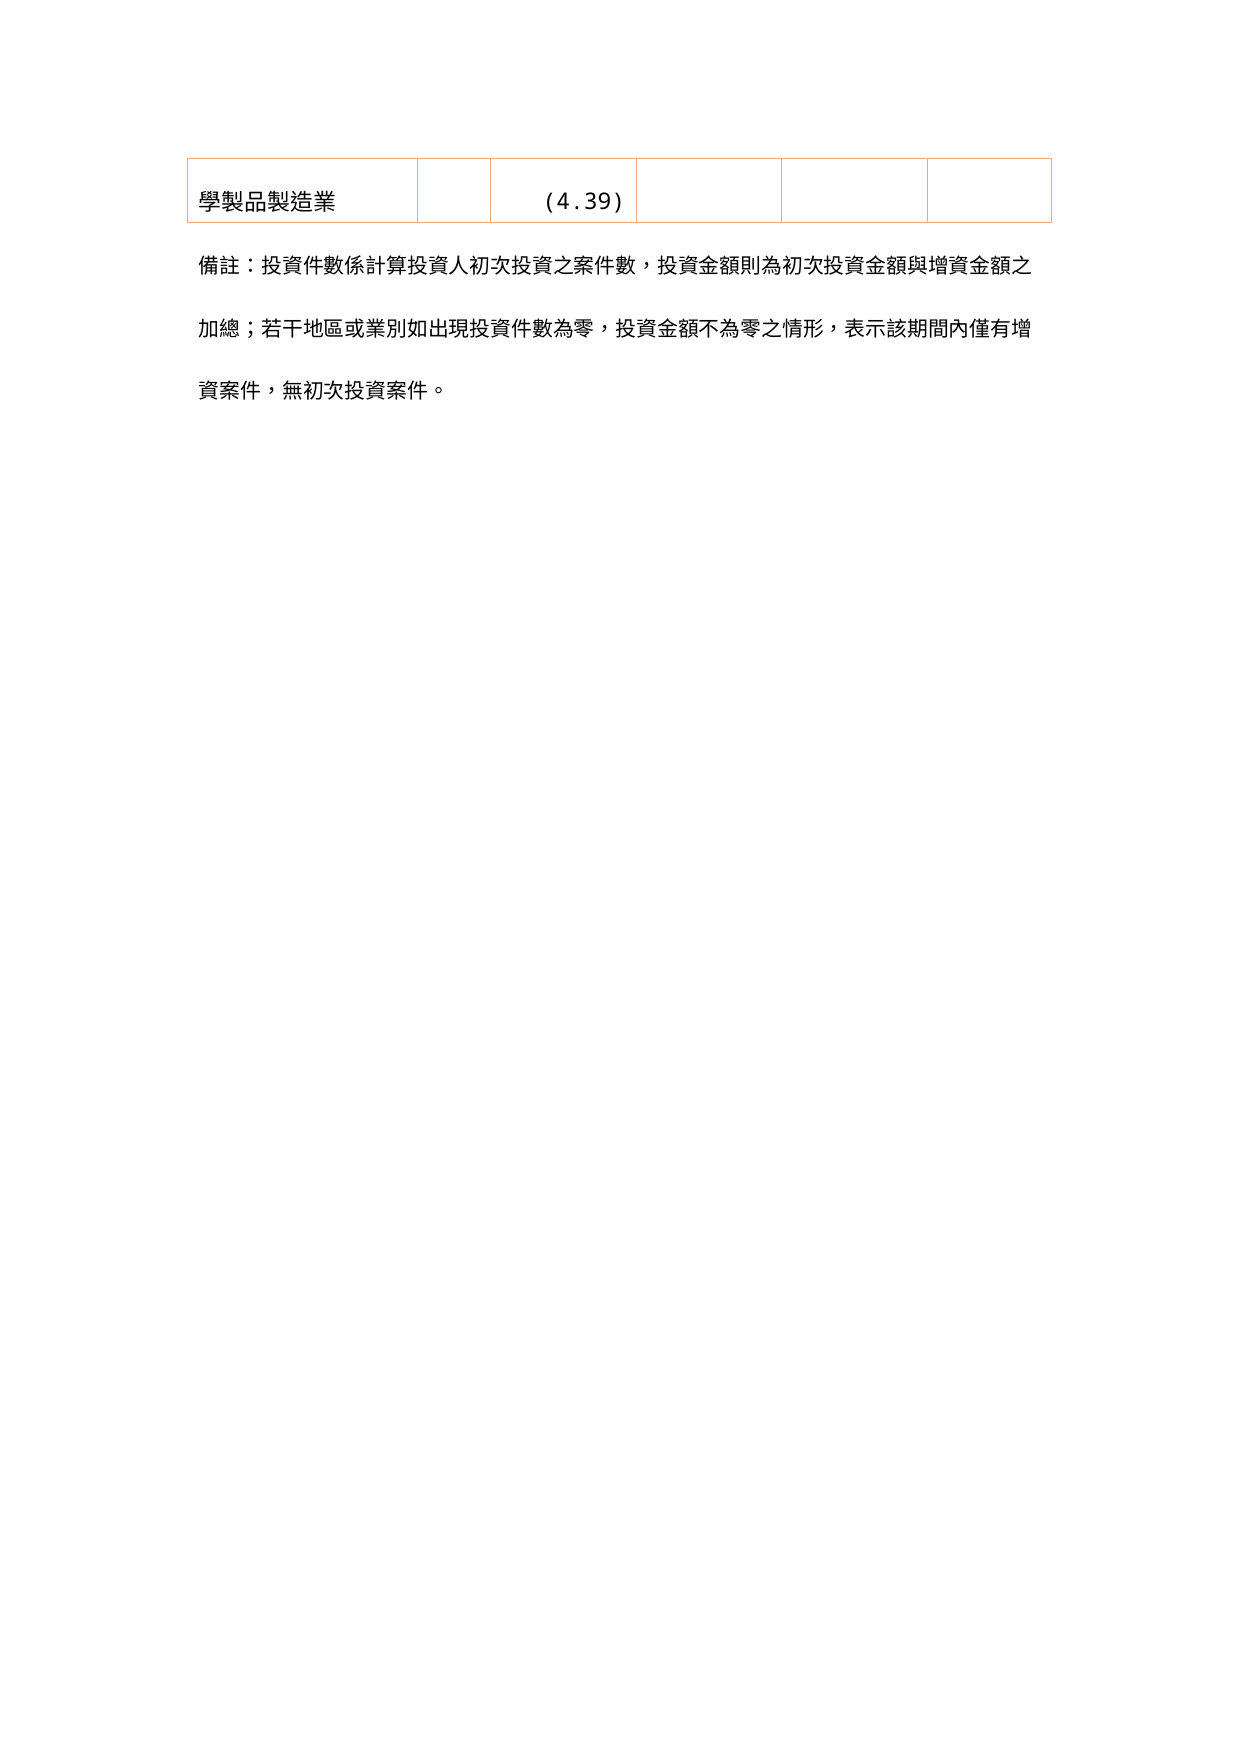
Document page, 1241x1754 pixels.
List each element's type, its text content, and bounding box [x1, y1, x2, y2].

table_cell [418, 159, 490, 222]
table_cell [782, 159, 927, 222]
table_cell (4.39) [491, 159, 636, 222]
table_cell [637, 159, 781, 222]
table_cell 備註：投資件數係計算投資人初次投資之案件數，投資金額則為初次投資金額與增資金額之加總；若干地區或業別如出現投資件數為零，投資金額不為零之情形，表示該期間內僅有增資案件，無初次投資案件。 [188, 223, 1052, 410]
table_cell [928, 159, 1051, 222]
table_cell 學製品製造業 [188, 159, 417, 222]
